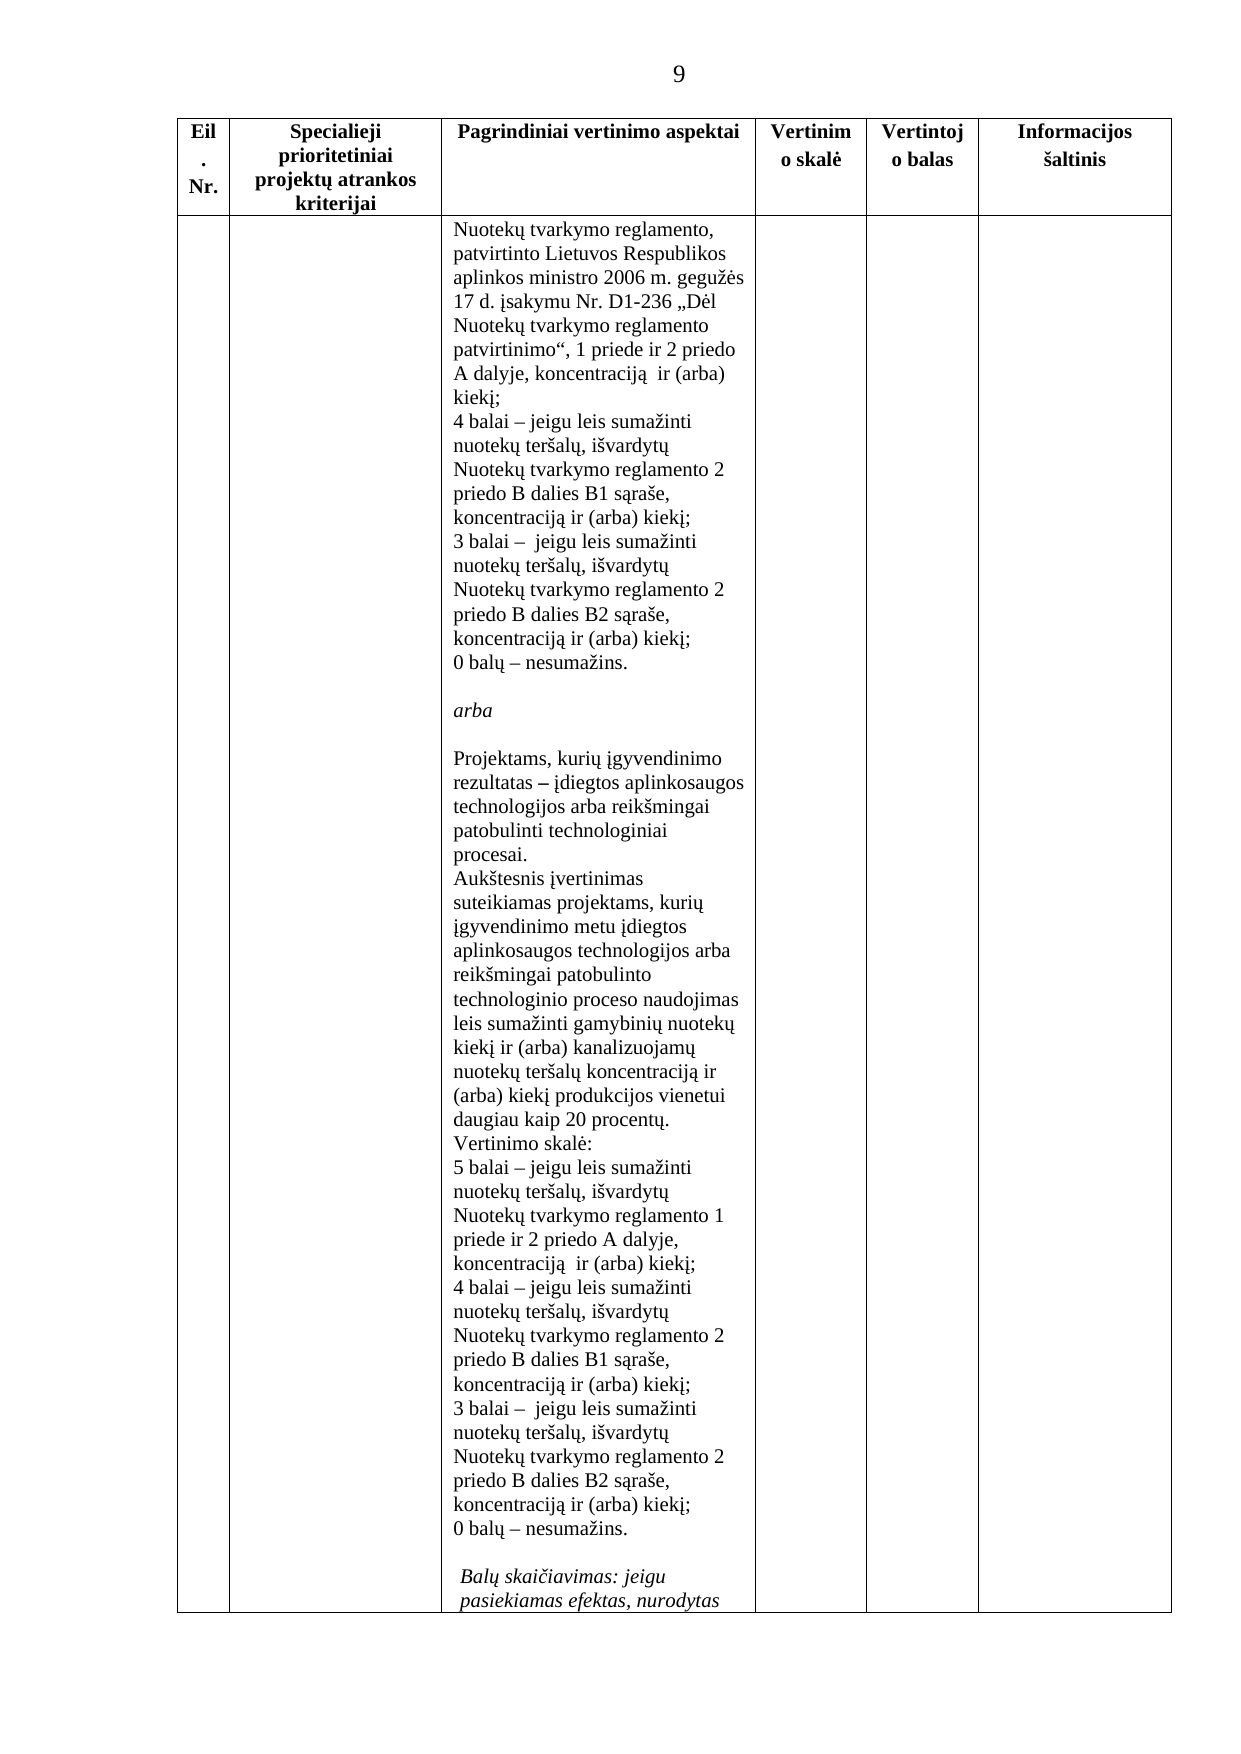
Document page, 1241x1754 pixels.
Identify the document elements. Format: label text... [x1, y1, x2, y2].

table_header Specialieji prioritetiniai projektų atrankos kriterijai [230, 119, 441, 215]
table_cell [230, 216, 441, 1612]
table_header Informacijos šaltinis [979, 119, 1171, 215]
table_cell [756, 216, 866, 1612]
table_header Eil. Nr. [178, 119, 229, 215]
table_cell Nuotekų tvarkymo reglamento, patvirtinto Lietuvos Respublikos aplinkos ministro 2006 m. gegužės 17 d. įsakymu Nr. D1-236 „Dėl Nuotekų tvarkymo reglamento patvirtinimo“, 1 priede ir 2 priedo A dalyje, koncentraciją ir (arba) kiekį; 4 balai – jeigu leis sumažinti nuotekų teršalų, išvardytų Nuotekų tvarkymo reglamento 2 priedo B dalies B1 sąraše, koncentraciją ir (arba) kiekį; 3 balai – jeigu leis sumažinti nuotekų teršalų, išvardytų Nuotekų tvarkymo reglamento 2 priedo B dalies B2 sąraše, koncentraciją ir (arba) kiekį; 0 balų – nesumažins. arba Projektams, kurių įgyvendinimo rezultatas – įdiegtos aplinkosaugos technologijos arba reikšmingai patobulinti technologiniai procesai. Aukštesnis įvertinimas suteikiamas projektams, kurių įgyvendinimo metu įdiegtos aplinkosaugos technologijos arba reikšmingai patobulinto technologinio proceso naudojimas leis sumažinti gamybinių nuotekų kiekį ir (arba) kanalizuojamų nuotekų teršalų koncentraciją ir (arba) kiekį produkcijos vienetui daugiau kaip 20 procentų. Vertinimo skalė: 5 balai – jeigu leis sumažinti nuotekų teršalų, išvardytų Nuotekų tvarkymo reglamento 1 priede ir 2 priedo A dalyje, koncentraciją ir (arba) kiekį; 4 balai – jeigu leis sumažinti nuotekų teršalų, išvardytų Nuotekų tvarkymo reglamento 2 priedo B dalies B1 sąraše, koncentraciją ir (arba) kiekį; 3 balai – jeigu leis sumažinti nuotekų teršalų, išvardytų Nuotekų tvarkymo reglamento 2 priedo B dalies B2 sąraše, koncentraciją ir (arba) kiekį; 0 balų – nesumažins. Balų skaičiavimas: jeigu pasiekiamas efektas, nurodytas [442, 216, 755, 1612]
table_header Vertintojo balas [867, 119, 978, 215]
table_header Vertinimo skalė [756, 119, 866, 215]
table_cell [979, 216, 1171, 1612]
table_cell [178, 216, 229, 1612]
table_cell [867, 216, 978, 1612]
table_header Pagrindiniai vertinimo aspektai [442, 119, 755, 215]
